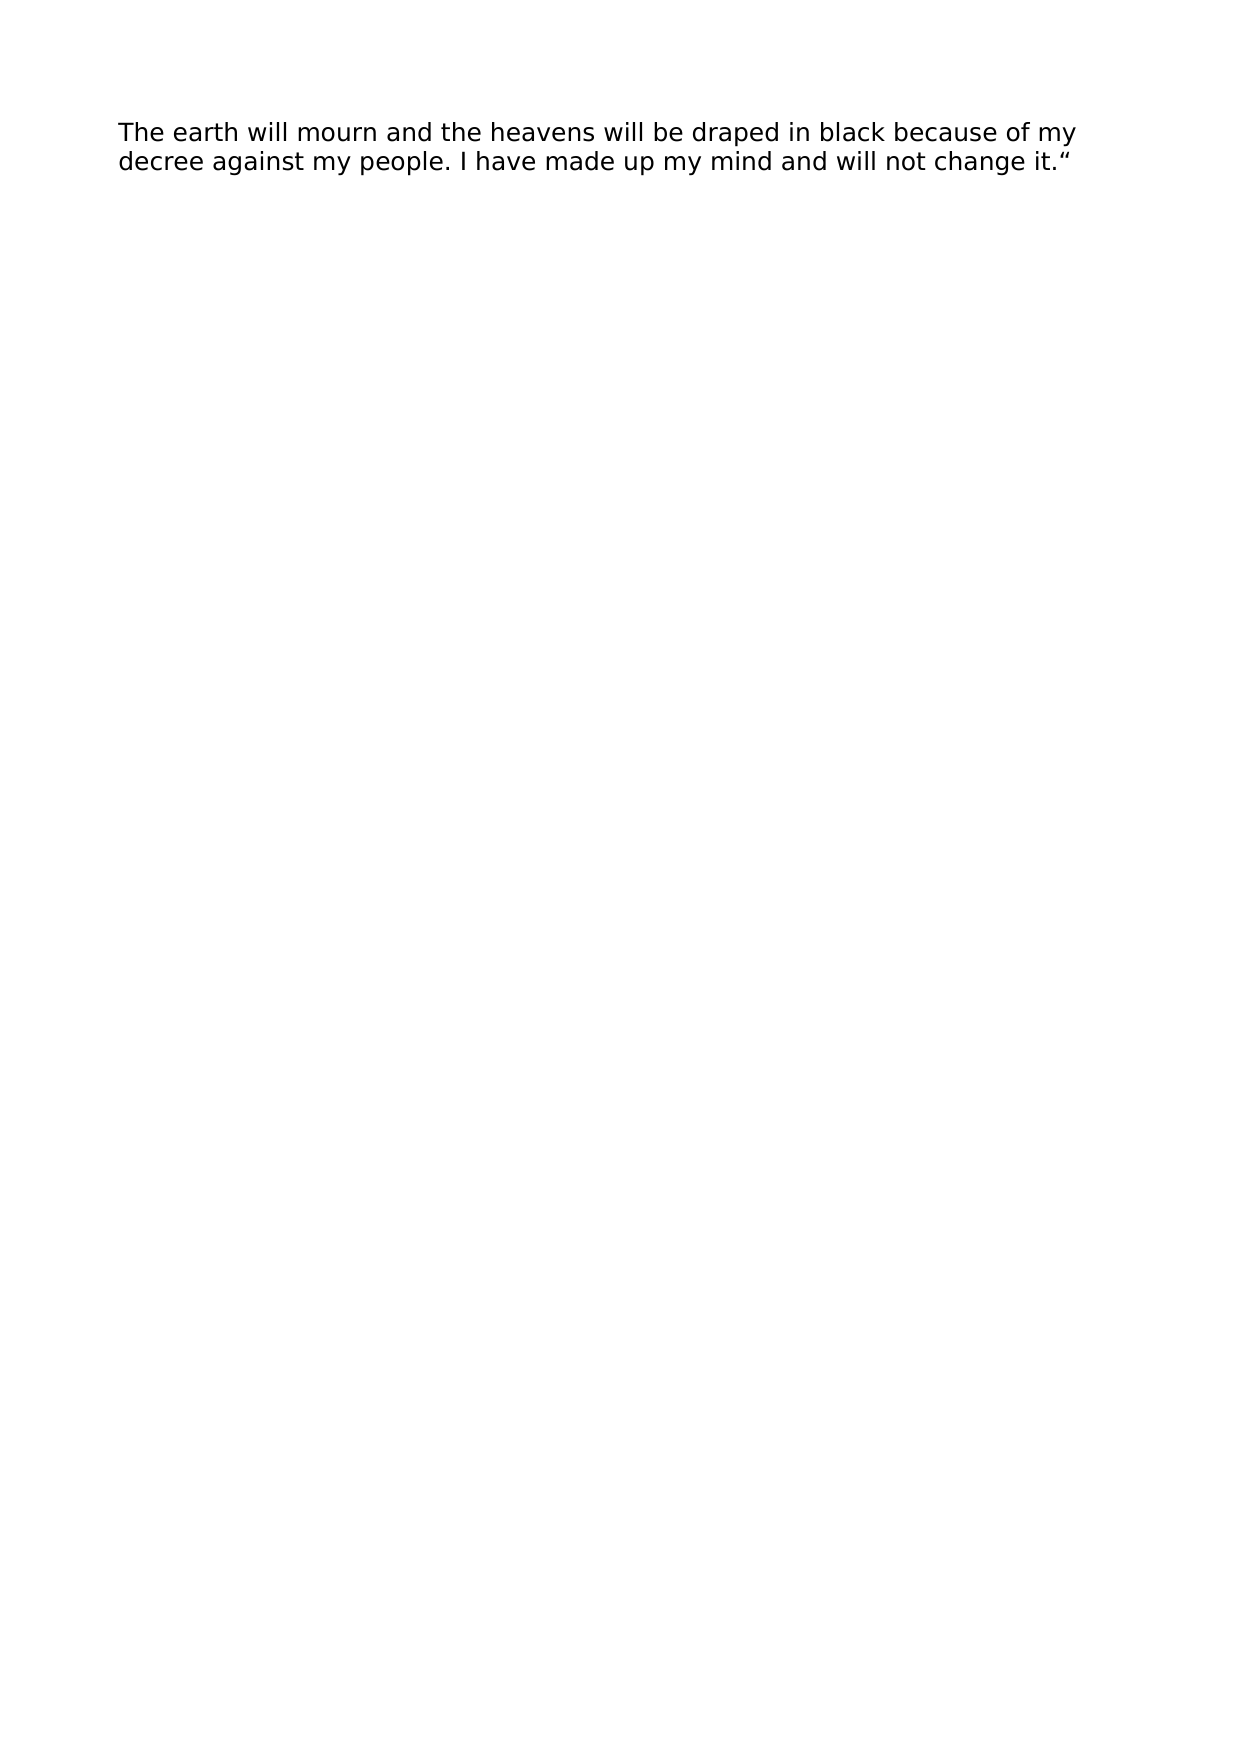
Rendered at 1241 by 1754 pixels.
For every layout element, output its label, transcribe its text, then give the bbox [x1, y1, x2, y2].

text The earth will mourn and the heavens will be draped in black because of my decree against my people. I have made up my mind and will not change it.“ [118, 118, 1122, 176]
